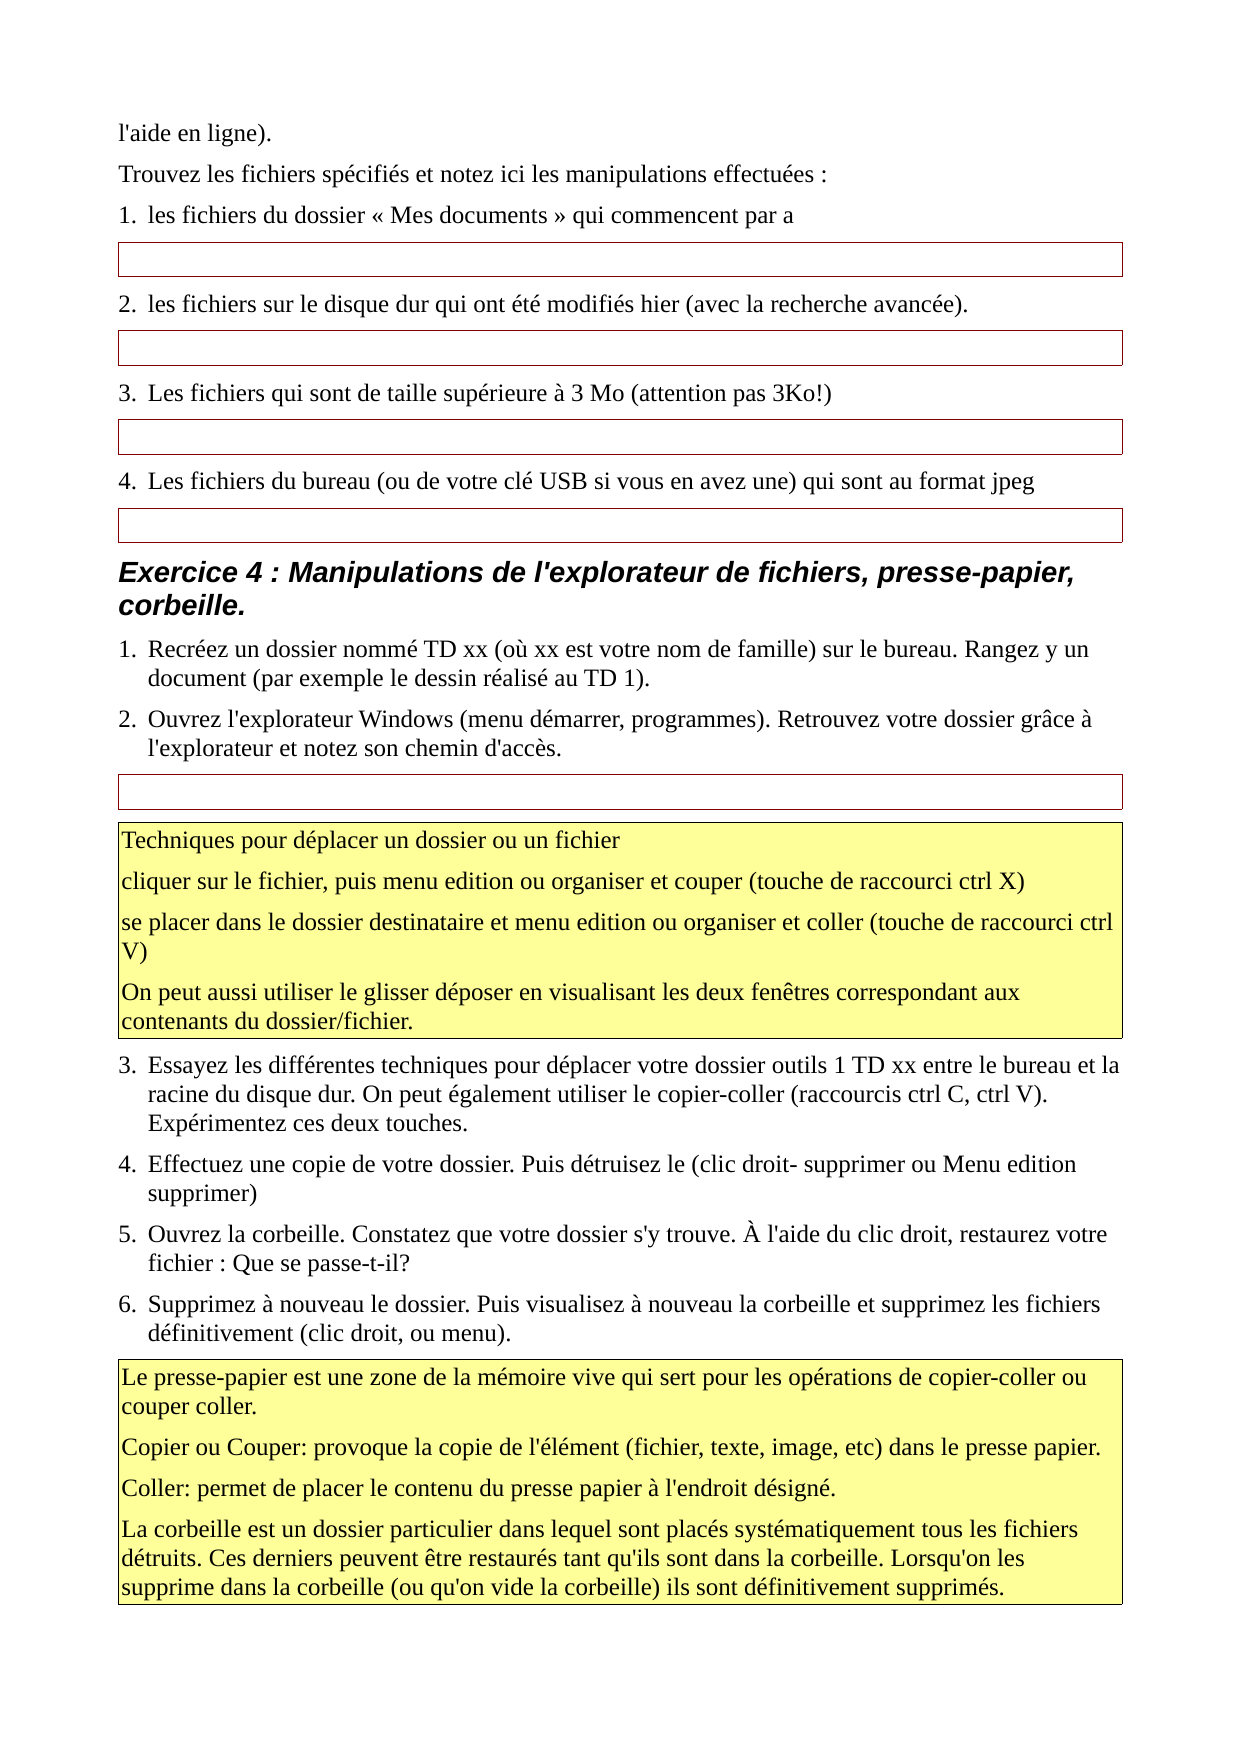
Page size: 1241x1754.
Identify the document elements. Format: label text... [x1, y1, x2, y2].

text La corbeille est un dossier particulier dans lequel sont placés systématiquement tous les fichiers détruits. Ces derniers peuvent être restaurés tant qu'ils sont dans la corbeille. Lorsqu'on les supprime dans la corbeille (ou qu'on vide la corbeille) ils sont définitivement supprimés. [119, 1511, 1122, 1604]
text Le presse-papier est une zone de la mémoire vive qui sert pour les opérations de copier-coller ou couper coller. [119, 1360, 1122, 1419]
list Supprimez à nouveau le dossier. Puis visualisez à nouveau la corbeille et supprimez les fichiers définitivement (clic droit, ou menu). [118, 1289, 1122, 1346]
list Les fichiers du bureau (ou de votre clé USB si vous en avez une) qui sont au format jpeg [118, 466, 1122, 495]
list Les fichiers qui sont de taille supérieure à 3 Mo (attention pas 3Ko!) [118, 378, 1122, 406]
text On peut aussi utiliser le glisser déposer en visualisant les deux fenêtres correspondant aux contenants du dossier/fichier. [119, 974, 1122, 1038]
text se placer dans le dossier destinataire et menu edition ou organiser et coller (touche de raccourci ctrl V) [119, 904, 1122, 965]
list les fichiers sur le disque dur qui ont été modifiés hier (avec la recherche avancée). [118, 289, 1122, 318]
list Recréez un dossier nommé TD xx (où xx est votre nom de famille) sur le bureau. Rangez y un document (par exemple le dessin réalisé au TD 1). [118, 634, 1122, 692]
list les fichiers du dossier « Mes documents » qui commencent par a [118, 201, 1122, 229]
text Trouvez les fichiers spécifiés et notez ici les manipulations effectuées : [118, 159, 1122, 188]
text l'aide en ligne). [118, 118, 1122, 147]
list Ouvrez la corbeille. Constatez que votre dossier s'y trouve. À l'aide du clic droit, restaurez votre fichier : Que se passe-t-il? [118, 1219, 1122, 1276]
list Effectuez une copie de votre dossier. Puis détruisez le (clic droit- supprimer ou Menu edition supprimer) [118, 1149, 1122, 1206]
list Essayez les différentes techniques pour déplacer votre dossier outils 1 TD xx entre le bureau et la racine du disque dur. On peut également utiliser le copier-coller (raccourcis ctrl C, ctrl V). Expérimentez ces deux touches. [118, 1050, 1122, 1136]
text Techniques pour déplacer un dossier ou un fichier [119, 823, 1122, 853]
text Coller: permet de placer le contenu du presse papier à l'endroit désigné. [119, 1470, 1122, 1502]
text cliquer sur le fichier, puis menu edition ou organiser et couper (touche de raccourci ctrl X) [119, 863, 1122, 895]
list Ouvrez l'explorateur Windows (menu démarrer, programmes). Retrouvez votre dossier grâce à l'explorateur et notez son chemin d'accès. [118, 704, 1122, 762]
text Exercice 4 : Manipulations de l'explorateur de fichiers, presse-papier, corbeille. [118, 555, 1122, 622]
text Copier ou Couper: provoque la copie de l'élément (fichier, texte, image, etc) dans le presse papier. [119, 1429, 1122, 1461]
